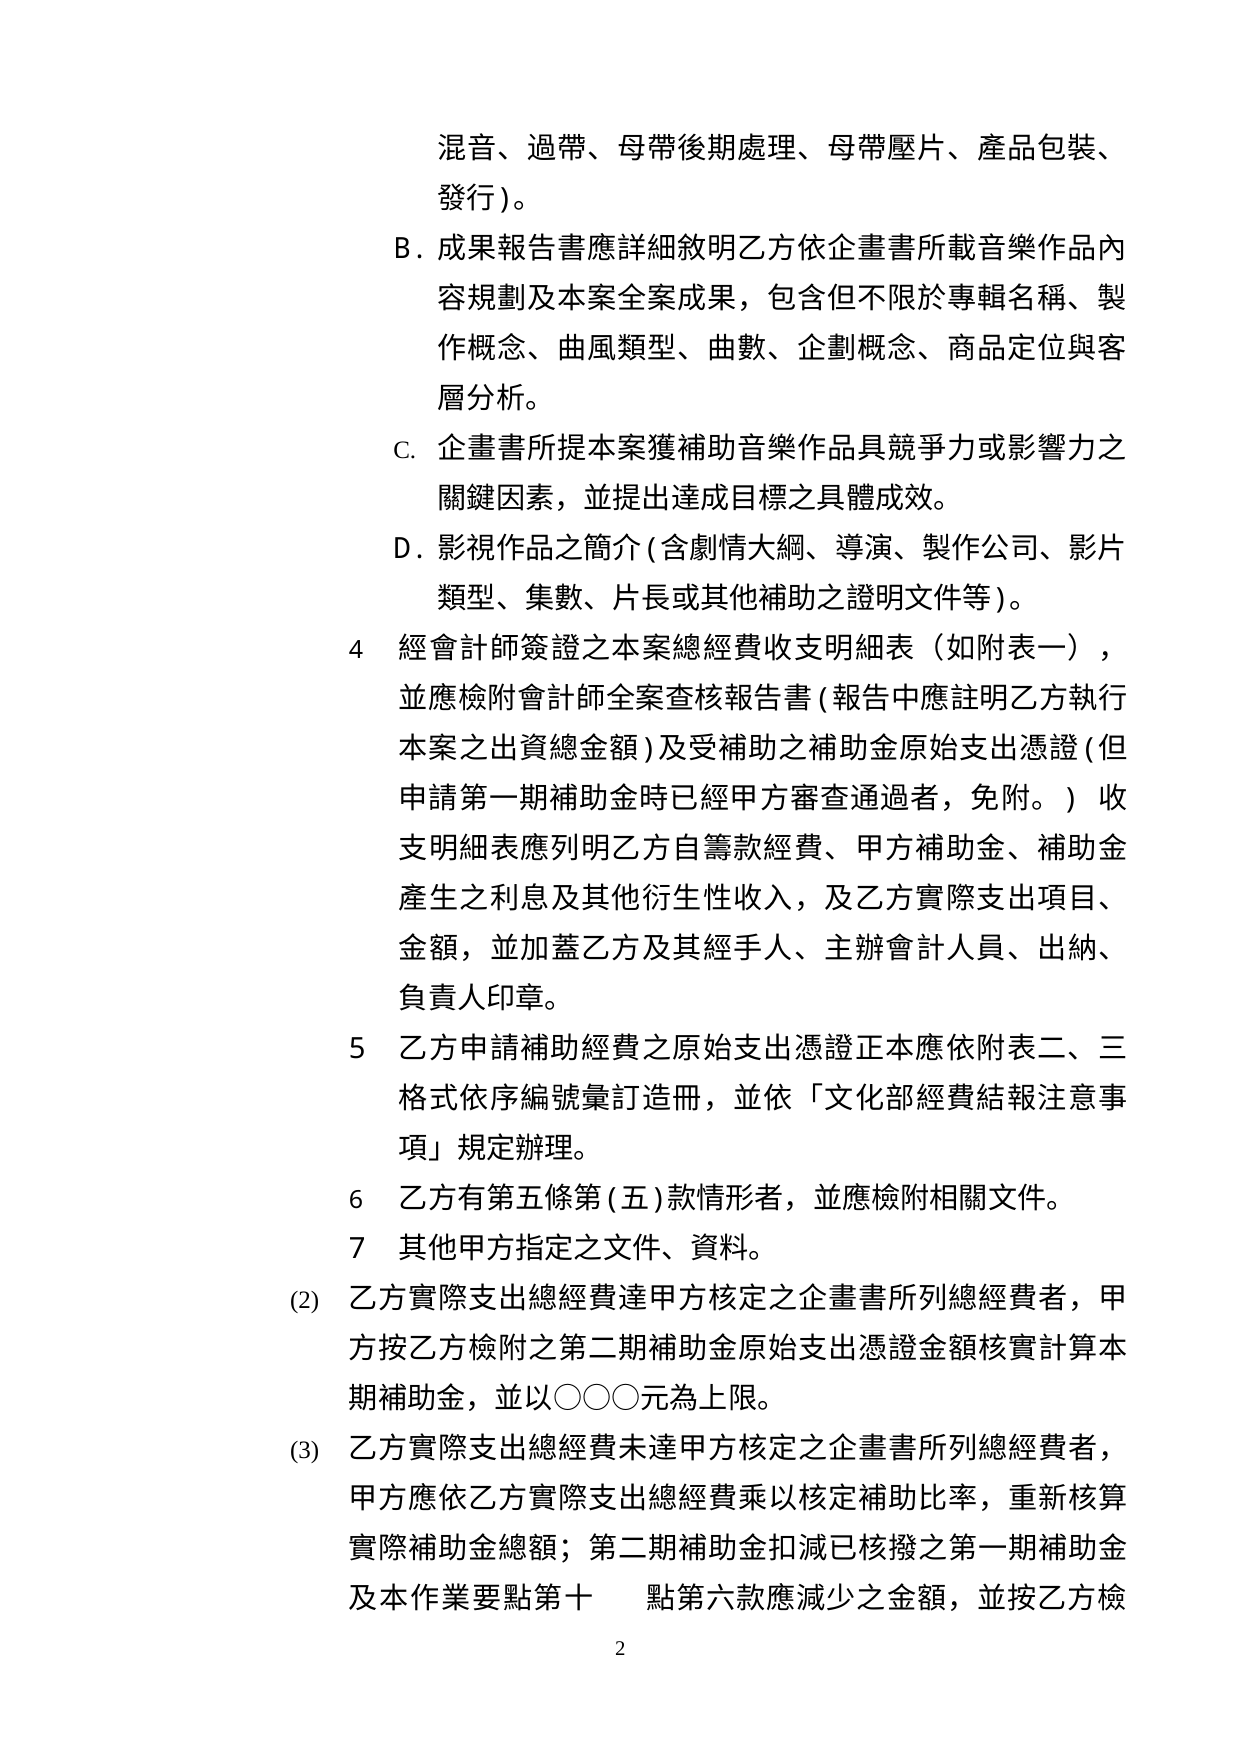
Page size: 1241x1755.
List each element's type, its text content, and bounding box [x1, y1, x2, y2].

list 混音、過帶、母帶後期處理、母帶壓片、產品包裝、發行)。 [393, 118, 1128, 218]
list 其他甲方指定之文件、資料。 [349, 1218, 1128, 1268]
list 影視作品之簡介(含劇情大綱、導演、製作公司、影片類型、集數、片長或其他補助之證明文件等)。 [393, 518, 1128, 618]
list 乙方有第五條第(五)款情形者，並應檢附相關文件。 [349, 1168, 1128, 1218]
list 成果報告書應詳細敘明乙方依企畫書所載音樂作品內容規劃及本案全案成果，包含但不限於專輯名稱、製作概念、曲風類型、曲數、企劃概念、商品定位與客層分析。 [393, 218, 1128, 418]
list 企畫書所提本案獲補助音樂作品具競爭力或影響力之關鍵因素，並提出達成目標之具體成效。 [393, 418, 1128, 518]
list 乙方實際支出總經費達甲方核定之企畫書所列總經費者，甲方按乙方檢附之第二期補助金原始支出憑證金額核實計算本期補助金，並以○○○元為上限。 [290, 1268, 1128, 1418]
list 乙方申請補助經費之原始支出憑證正本應依附表二、三格式依序編號彙訂造冊，並依「文化部經費結報注意事項」規定辦理。 [349, 1018, 1128, 1168]
list 經會計師簽證之本案總經費收支明細表（如附表一），並應檢附會計師全案查核報告書(報告中應註明乙方執行本案之出資總金額)及受補助之補助金原始支出憑證(但申請第一期補助金時已經甲方審查通過者，免附。) 收支明細表應列明乙方自籌款經費、甲方補助金、補助金產生之利息及其他衍生性收入，及乙方實際支出項目、金額，並加蓋乙方及其經手人、主辦會計人員、出納、負責人印章。 [349, 618, 1128, 1018]
list 乙方實際支出總經費未達甲方核定之企畫書所列總經費者，甲方應依乙方實際支出總經費乘以核定補助比率，重新核算實際補助金總額；第二期補助金扣減已核撥之第一期補助金及本作業要點第十點第六款應減少之金額，並按乙方檢 [290, 1418, 1128, 1618]
